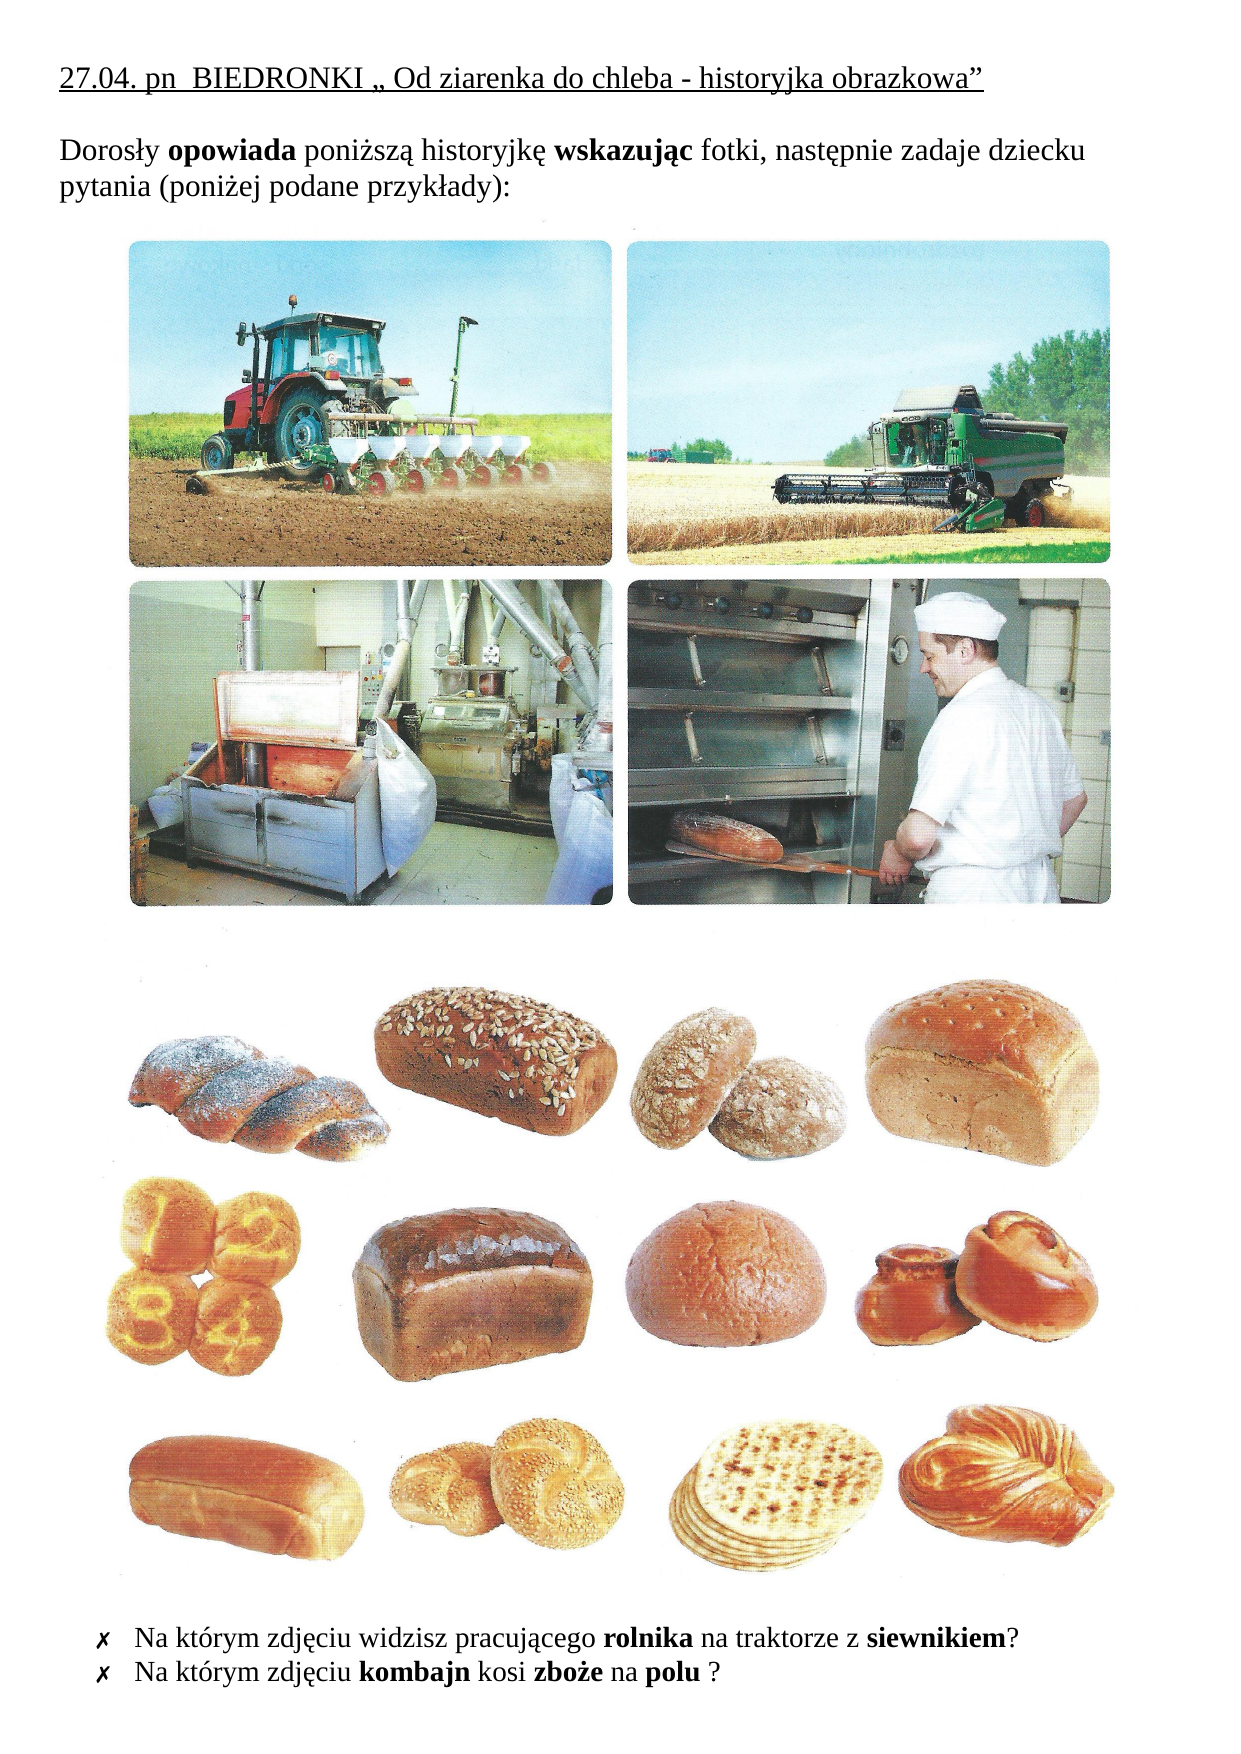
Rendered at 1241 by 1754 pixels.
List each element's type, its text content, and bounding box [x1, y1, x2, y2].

list Na którym zdjęciu kombajn kosi zboże na polu ? [97, 1654, 1181, 1687]
picture [94, 215, 1147, 1582]
text 27.04. pn BIEDRONKI „ Od ziarenka do chleba - historyjka obrazkowa” [59, 59, 1181, 95]
text Dorosły opowiada poniższą historyjkę wskazując fotki, następnie zadaje dziecku pytania (poniżej podane przykłady): [59, 131, 1181, 203]
list Na którym zdjęciu widzisz pracującego rolnika na traktorze z siewnikiem? [97, 1620, 1181, 1654]
